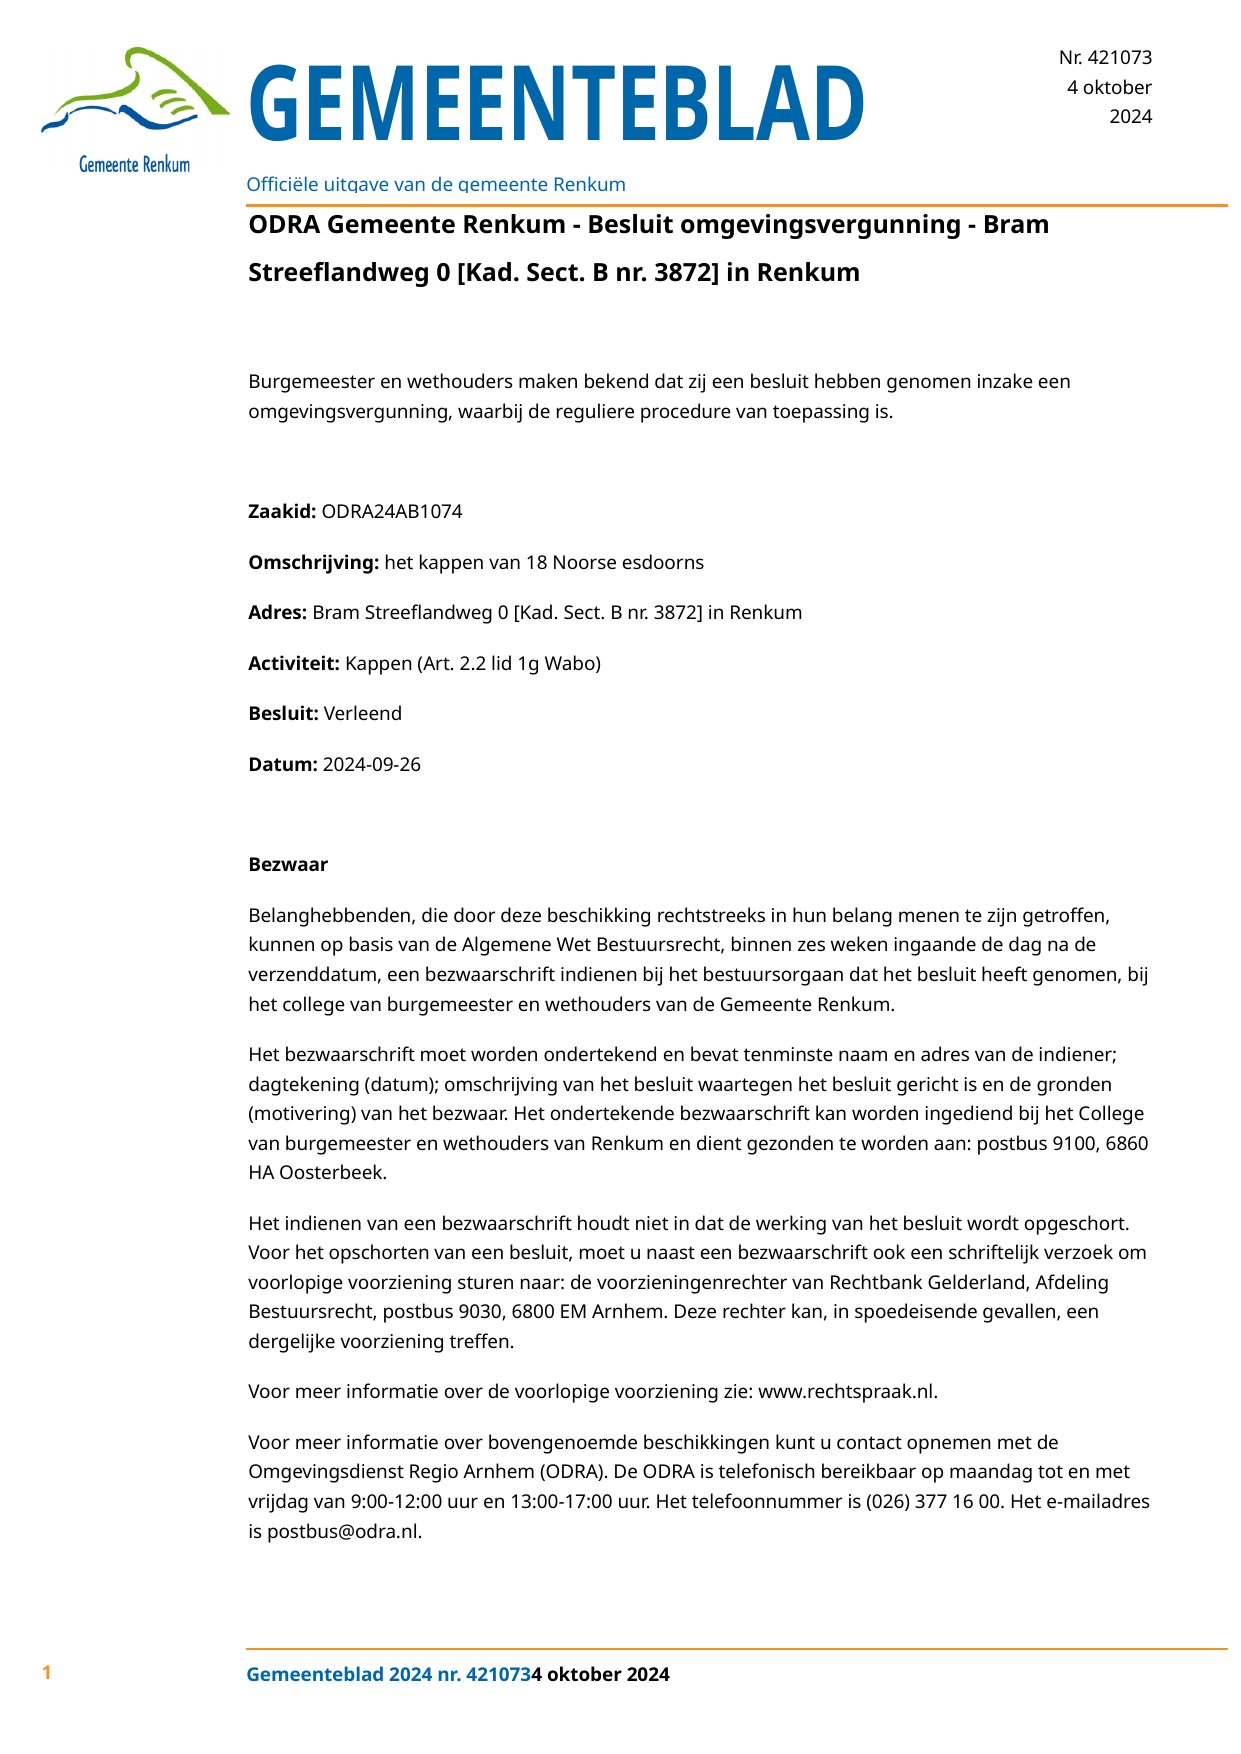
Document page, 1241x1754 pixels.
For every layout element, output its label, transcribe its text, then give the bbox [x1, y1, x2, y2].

text ODRA Gemeente Renkum - Besluit omgevingsvergunning - Bram Streeflandweg 0 [Kad. Sect. B nr. 3872] in Renkum [248, 207, 1152, 288]
text Burgemeester en wethouders maken bekend dat zij een besluit hebben genomen inzake een omgevingsvergunning, waarbij de reguliere procedure van toepassing is. [248, 368, 1152, 424]
text Voor meer informatie over bovengenoemde beschikkingen kunt u contact opnemen met de Omgevingsdienst Regio Arnhem (ODRA). De ODRA is telefonisch bereikbaar op maandag tot en met vrijdag van 9:00-12:00 uur en 13:00-17:00 uur. Het telefoonnummer is (026) 377 16 00. Het e-mailadres is postbus@odra.nl. [248, 1429, 1152, 1544]
text Het indienen van een bezwaarschrift houdt niet in dat de werking van het besluit wordt opgeschort. Voor het opschorten van een besluit, moet u naast een bezwaarschrift ook een schriftelijk verzoek om voorlopige voorziening sturen naar: de voorzieningenrechter van Rechtbank Gelderland, Afdeling Bestuursrecht, postbus 9030, 6800 EM Arnhem. Deze rechter kan, in spoedeisende gevallen, een dergelijke voorziening treffen. [248, 1210, 1152, 1354]
text Zaakid: ODRA24AB1074 [248, 499, 1152, 524]
text Besluit: Verleend [248, 700, 1152, 726]
text Voor meer informatie over de voorlopige voorziening zie: www.rechtspraak.nl. [248, 1379, 1152, 1404]
text Belanghebbenden, die door deze beschikking rechtstreeks in hun belang menen te zijn getroffen, kunnen op basis van de Algemene Wet Bestuursrecht, binnen zes weken ingaande de dag na de verzenddatum, een bezwaarschrift indienen bij het bestuursorgaan dat het besluit heeft genomen, bij het college van burgemeester en wethouders van de Gemeente Renkum. [248, 902, 1152, 1017]
text Het bezwaarschrift moet worden ondertekend en bevat tenminste naam en adres van de indiener; dagtekening (datum); omschrijving van het besluit waartegen het besluit gericht is en de gronden (motivering) van het bezwaar. Het ondertekende bezwaarschrift kan worden ingediend bij het College van burgemeester en wethouders van Renkum en dient gezonden te worden aan: postbus 9100, 6860 HA Oosterbeek. [248, 1041, 1152, 1185]
text Bezwaar [248, 852, 1152, 877]
text Adres: Bram Streeflandweg 0 [Kad. Sect. B nr. 3872] in Renkum [248, 599, 1152, 625]
picture [41, 47, 231, 172]
text Datum: 2024-09-26 [248, 751, 1152, 777]
text Activiteit: Kappen (Art. 2.2 lid 1g Wabo) [248, 650, 1152, 676]
text Omschrijving: het kappen van 18 Noorse esdoorns [248, 549, 1152, 575]
